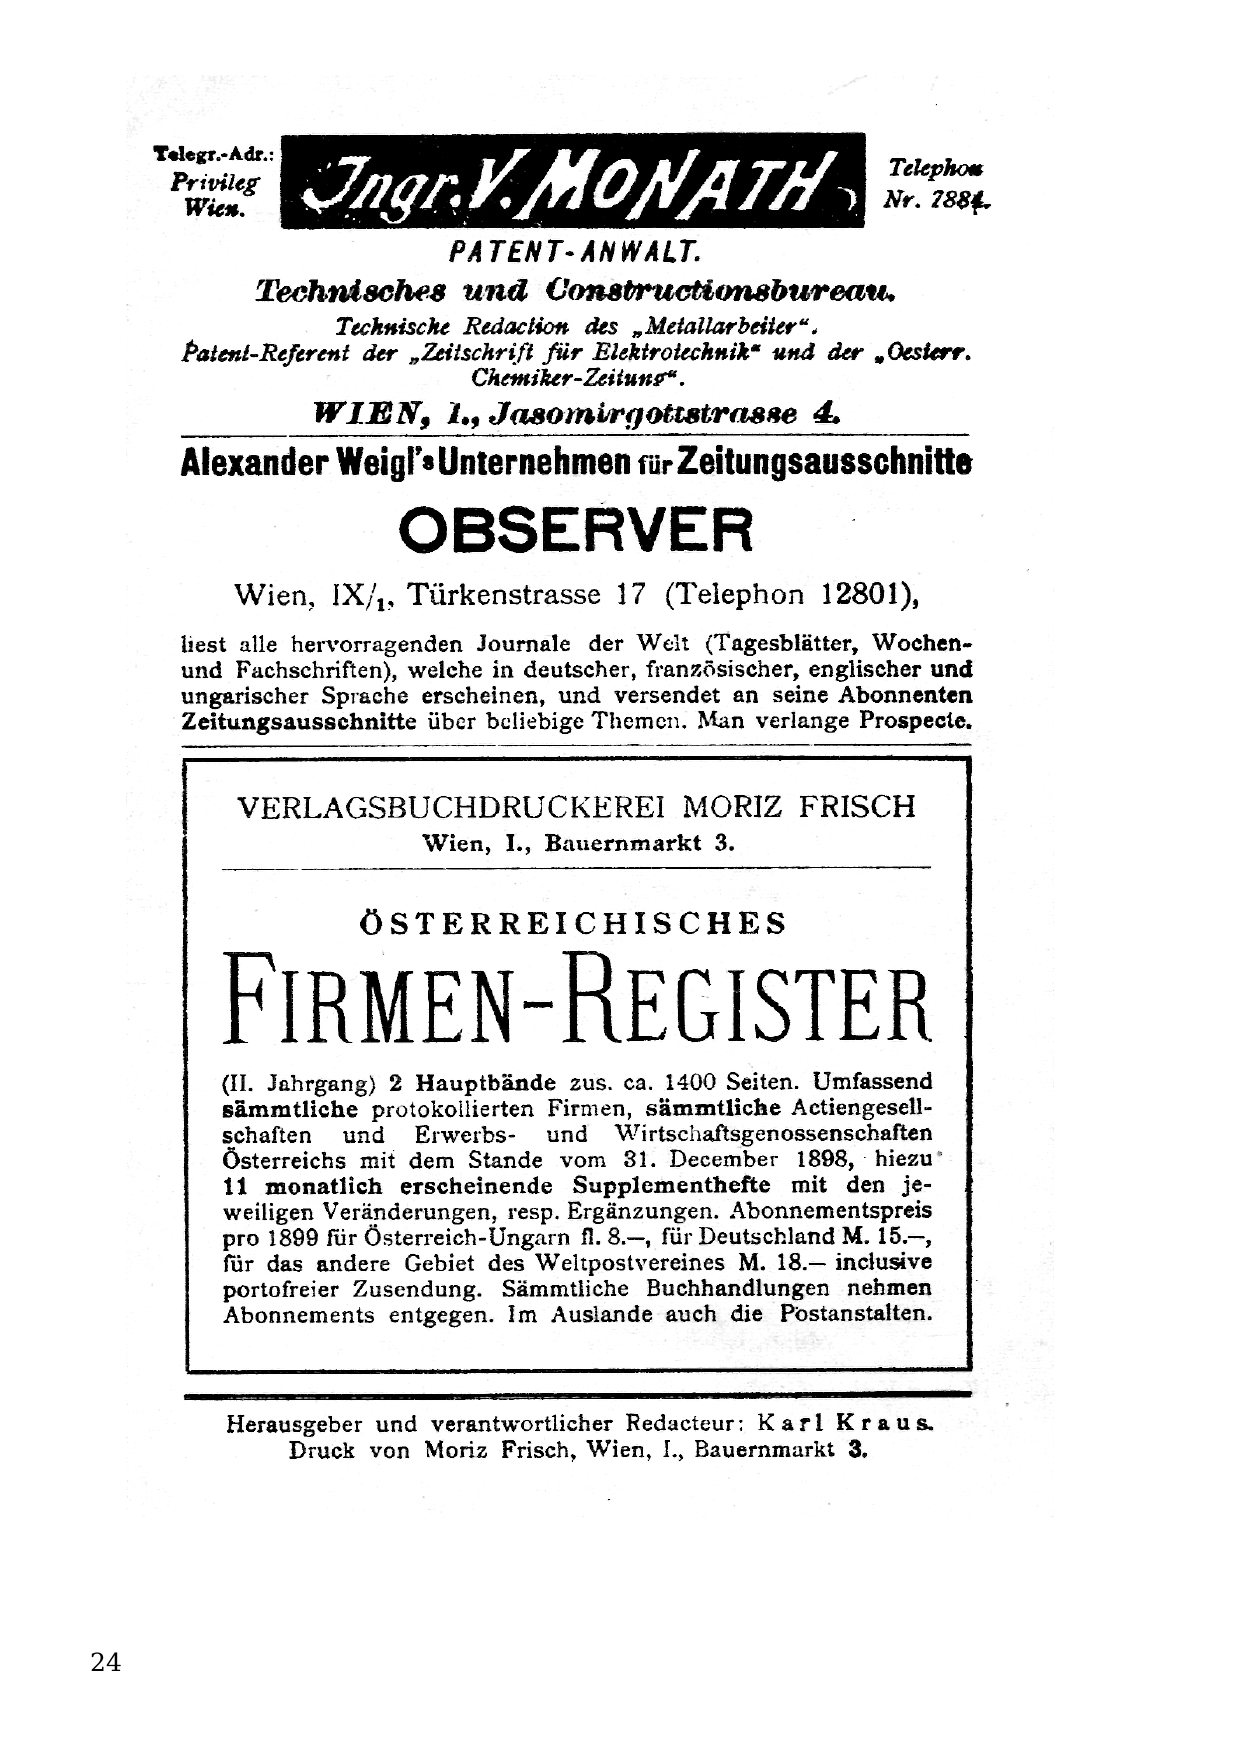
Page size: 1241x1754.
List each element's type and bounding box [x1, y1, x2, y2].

picture [126, 75, 1054, 1518]
